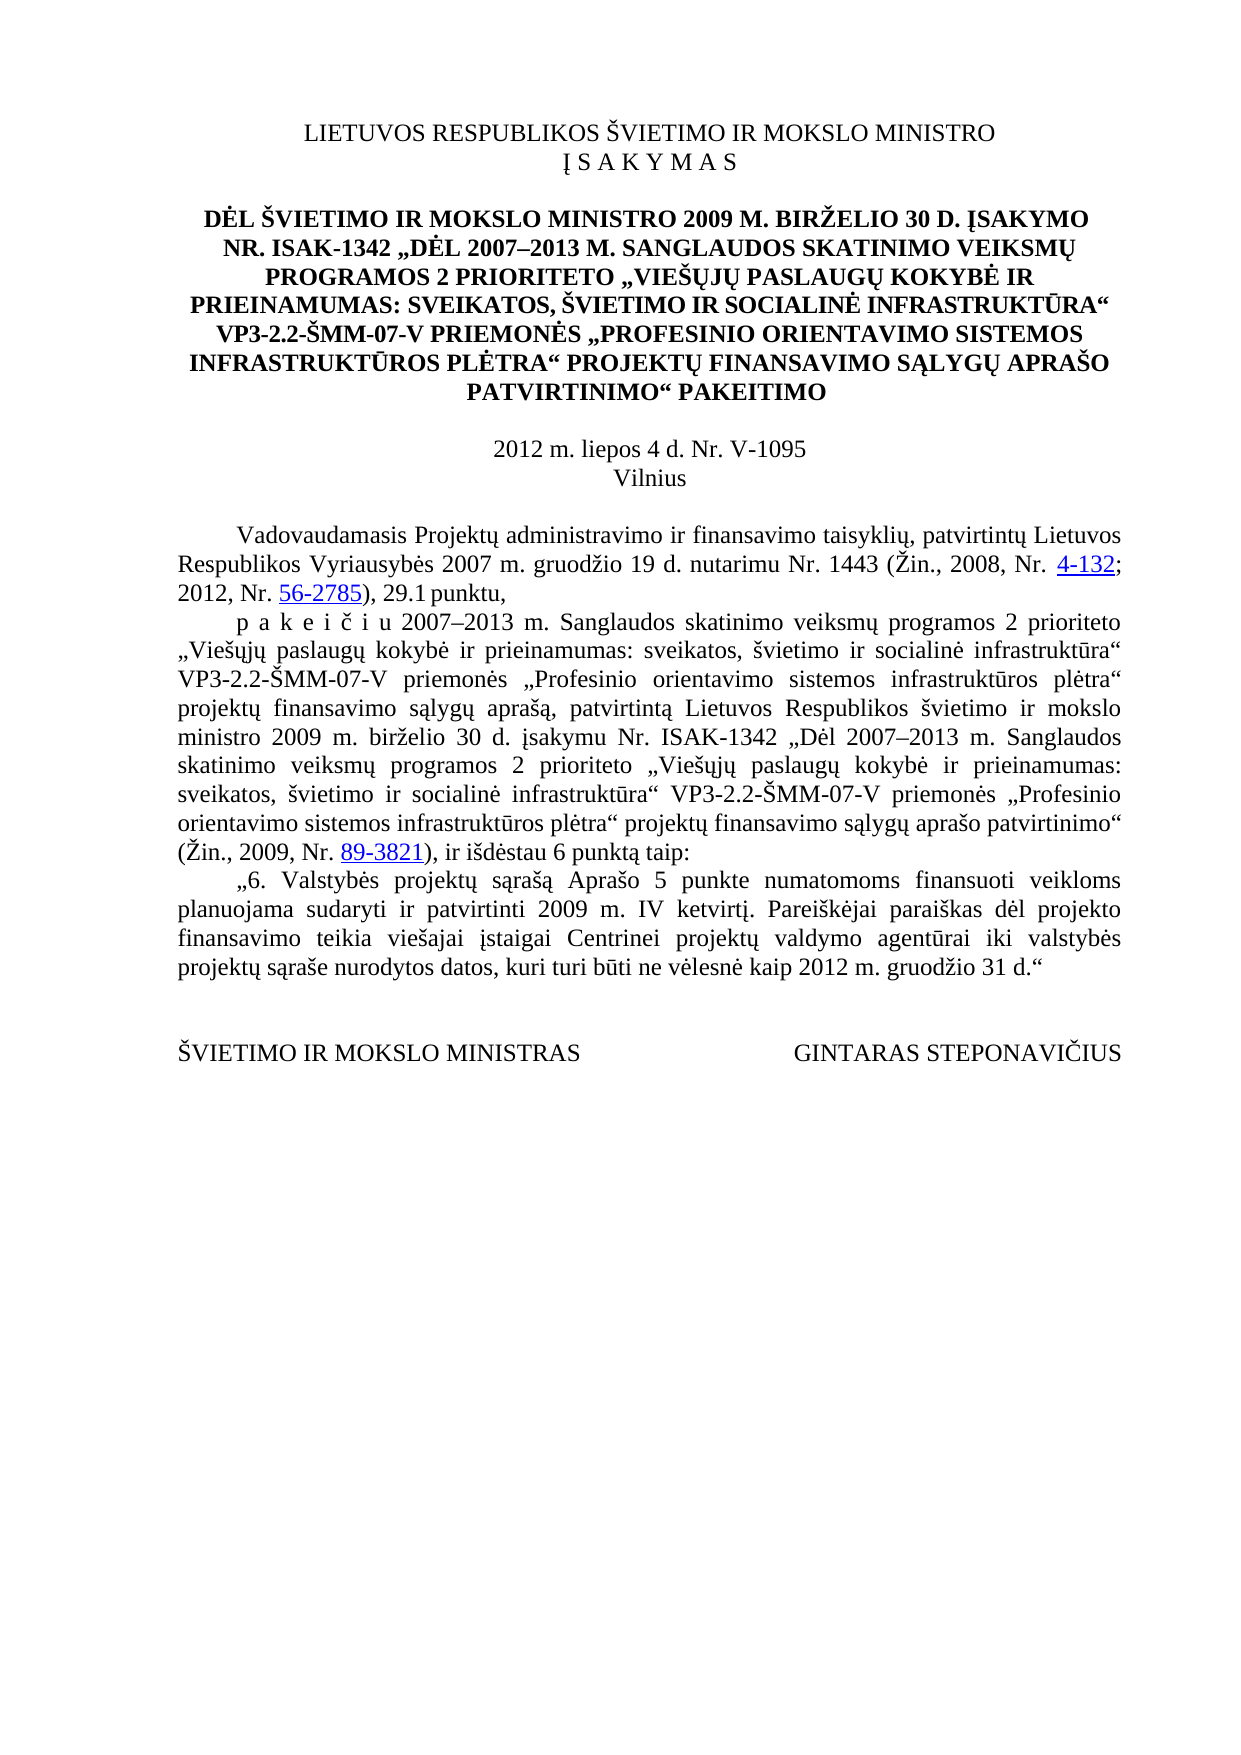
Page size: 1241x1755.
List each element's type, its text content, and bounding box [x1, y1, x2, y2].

text LIETUVOS RESPUBLIKOS ŠVIETIMO IR MOKSLO MINISTRO [177, 118, 1122, 147]
text DĖL ŠVIETIMO IR MOKSLO MINISTRO 2009 m. BIRŽELIO 30 d. ĮSAKYMO Nr. ISAK-1342 „DĖL 2007–2013 m. SANGLAUDOS SKATINIMO VEIKSMŲ PROGRAMOS 2 PRIORITETO „VIEŠŲJŲ PASLAUGŲ KOKYBĖ IR PRIEINAMUMAS: SVEIKATOS, ŠVIETIMO IR SOCIALINĖ INFRASTRUKTŪRA“ VP3-2.2-ŠMM-07-V PRIEMONĖS „PROFESINIO ORIENTAVIMO SISTEMOS INFRASTRUKTŪROS PLĖTRA“ PROJEKTŲ FINANSAVIMO SĄLYGŲ APRAŠO PATVIRTINIMO“ PAKEITIMO [177, 204, 1122, 406]
text Vilnius [177, 463, 1122, 492]
text 2012 m. liepos 4 d. Nr. V-1095 [177, 434, 1122, 463]
text Į S A K Y M A S [177, 147, 1122, 176]
text Švietimo ir mokslo ministras Gintaras Steponavičius [177, 1038, 1122, 1067]
text p a k e i č i u 2007–2013 m. Sanglaudos skatinimo veiksmų programos 2 prioriteto „Viešųjų paslaugų kokybė ir prieinamumas: sveikatos, švietimo ir socialinė infrastruktūra“ VP3-2.2-ŠMM-07-V priemonės „Profesinio orientavimo sistemos infrastruktūros plėtra“ projektų finansavimo sąlygų aprašą, patvirtintą Lietuvos Respublikos švietimo ir mokslo ministro 2009 m. birželio 30 d. įsakymu Nr. ISAK-1342 „Dėl 2007–2013 m. Sanglaudos skatinimo veiksmų programos 2 prioriteto „Viešųjų paslaugų kokybė ir prieinamumas: sveikatos, švietimo ir socialinė infrastruktūra“ VP3-2.2-ŠMM-07-V priemonės „Profesinio orientavimo sistemos infrastruktūros plėtra“ projektų finansavimo sąlygų aprašo patvirtinimo“ (Žin., 2009, Nr. 89-3821), ir išdėstau 6 punktą taip: [177, 607, 1122, 866]
text „6. Valstybės projektų sąrašą Aprašo 5 punkte numatomoms finansuoti veikloms planuojama sudaryti ir patvirtinti 2009 m. IV ketvirtį. Pareiškėjai paraiškas dėl projekto finansavimo teikia viešajai įstaigai Centrinei projektų valdymo agentūrai iki valstybės projektų sąraše nurodytos datos, kuri turi būti ne vėlesnė kaip 2012 m. gruodžio 31 d.“ [177, 866, 1122, 981]
text Vadovaudamasis Projektų administravimo ir finansavimo taisyklių, patvirtintų Lietuvos Respublikos Vyriausybės 2007 m. gruodžio 19 d. nutarimu Nr. 1443 (Žin., 2008, Nr. 4-132; 2012, Nr. 56-2785), 29.1 punktu, [177, 521, 1122, 607]
